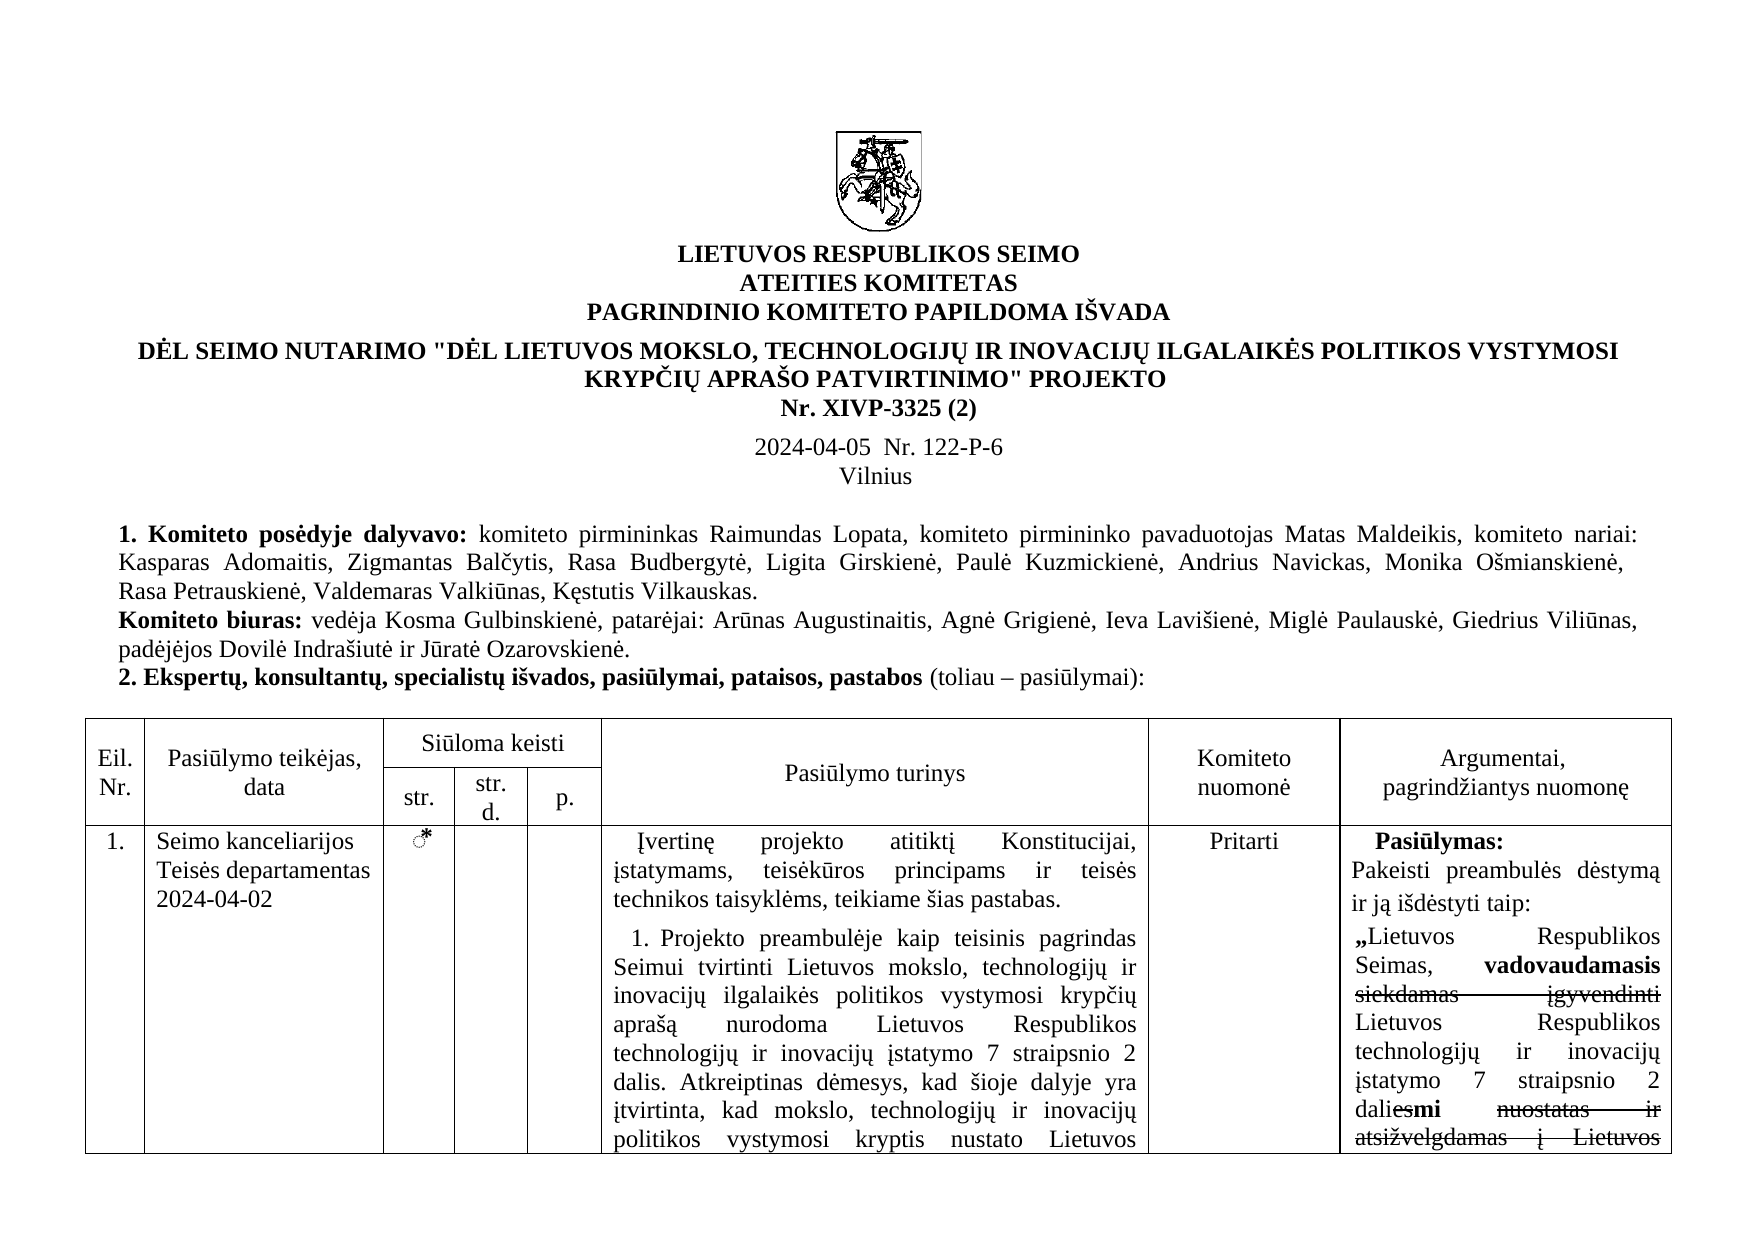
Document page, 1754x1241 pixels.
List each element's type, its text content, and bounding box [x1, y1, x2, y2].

table_cell p. [528, 768, 601, 825]
text 2. Ekspertų, konsultantų, specialistų išvados, pasiūlymai, pataisos, pastabos (toliau – pasiūlymai): [118, 662, 1639, 691]
text Ateities komitetas [118, 268, 1639, 297]
text 1. Komiteto posėdyje dalyvavo: komiteto pirmininkas Raimundas Lopata, komiteto pirmininko pavaduotojas Matas Maldeikis, komiteto nariai: Kasparas Adomaitis, Zigmantas Balčytis, Rasa Budbergytė, Ligita Girskienė, Paulė Kuzmickienė, Andrius Navickas, Monika Ošmianskienė, Rasa Petrauskienė, Valdemaras Valkiūnas, Kęstutis Vilkauskas. [118, 519, 1639, 605]
table_cell Pasiūlymas: Pakeisti preambulės dėstymą ir ją išdėstyti taip: „Lietuvos Respublikos Seimas, vadovaudamasis siekdamas įgyvendinti Lietuvos Respublikos technologijų ir inovacijų įstatymo 7 straipsnio 2 daliesmi nuostatas ir atsižvelgdamas į Lietuvos [1341, 826, 1671, 1153]
table_cell str. [384, 768, 454, 825]
table_header Komiteto nuomonė [1149, 719, 1339, 825]
text Komiteto biuras: vedėja Kosma Gulbinskienė, patarėjai: Arūnas Augustinaitis, Agnė Grigienė, Ieva Lavišienė, Miglė Paulauskė, Giedrius Viliūnas, padėjėjos Dovilė Indrašiutė ir Jūratė Ozarovskienė. [118, 605, 1639, 662]
text LIETUVOS RESPUBLIKOS SEIMO [118, 239, 1639, 268]
table_cell [528, 826, 601, 1153]
table_cell str. d. [455, 768, 527, 825]
text Vilnius [118, 461, 1639, 490]
table_cell Seimo kanceliarijos Teisės departamentas 2024-04-02 [145, 826, 383, 1153]
text DĖL SEIMO NUTARIMO "DĖL LIETUVOS MOKSLO, TECHNOLOGIJŲ IR INOVACIJŲ ILGALAIKĖS POLITIKOS VYSTYMOSI KRYPČIŲ APRAŠO PATVIRTINIMO" PROJEKTO Nr. XIVP-3325 (2) [118, 336, 1639, 422]
subtitle PAGRINDINIO KOMITETO PAPILDOMA IŠVADA [118, 297, 1639, 325]
table_cell Pritarti [1149, 826, 1339, 1153]
table_cell [455, 826, 527, 1153]
text 2024-04-05 Nr. 122-P-6 [118, 432, 1639, 461]
table_header Pasiūlymo teikėjas, data [145, 719, 383, 825]
table_header Eil. Nr. [86, 719, 144, 825]
table_header Argumentai, pagrindžiantys nuomonę [1341, 719, 1671, 825]
table_cell ⃰ [384, 826, 454, 1153]
table_cell Įvertinę projekto atitiktį Konstitucijai, įstatymams, teisėkūros principams ir teisės technikos taisyklėms, teikiame šias pastabas. Projekto preambulėje kaip teisinis pagrindas Seimui tvirtinti Lietuvos mokslo, technologijų ir inovacijų ilgalaikės politikos vystymosi krypčių aprašą nurodoma Lietuvos Respublikos technologijų ir inovacijų įstatymo 7 straipsnio 2 dalis. Atkreiptinas dėmesys, kad šioje dalyje yra įtvirtinta, kad mokslo, technologijų ir inovacijų politikos vystymosi kryptis nustato Lietuvos [602, 826, 1148, 1153]
table_header Siūloma keisti [384, 719, 601, 767]
table_header Pasiūlymo turinys [602, 719, 1148, 825]
table_cell 1. [86, 826, 144, 1153]
